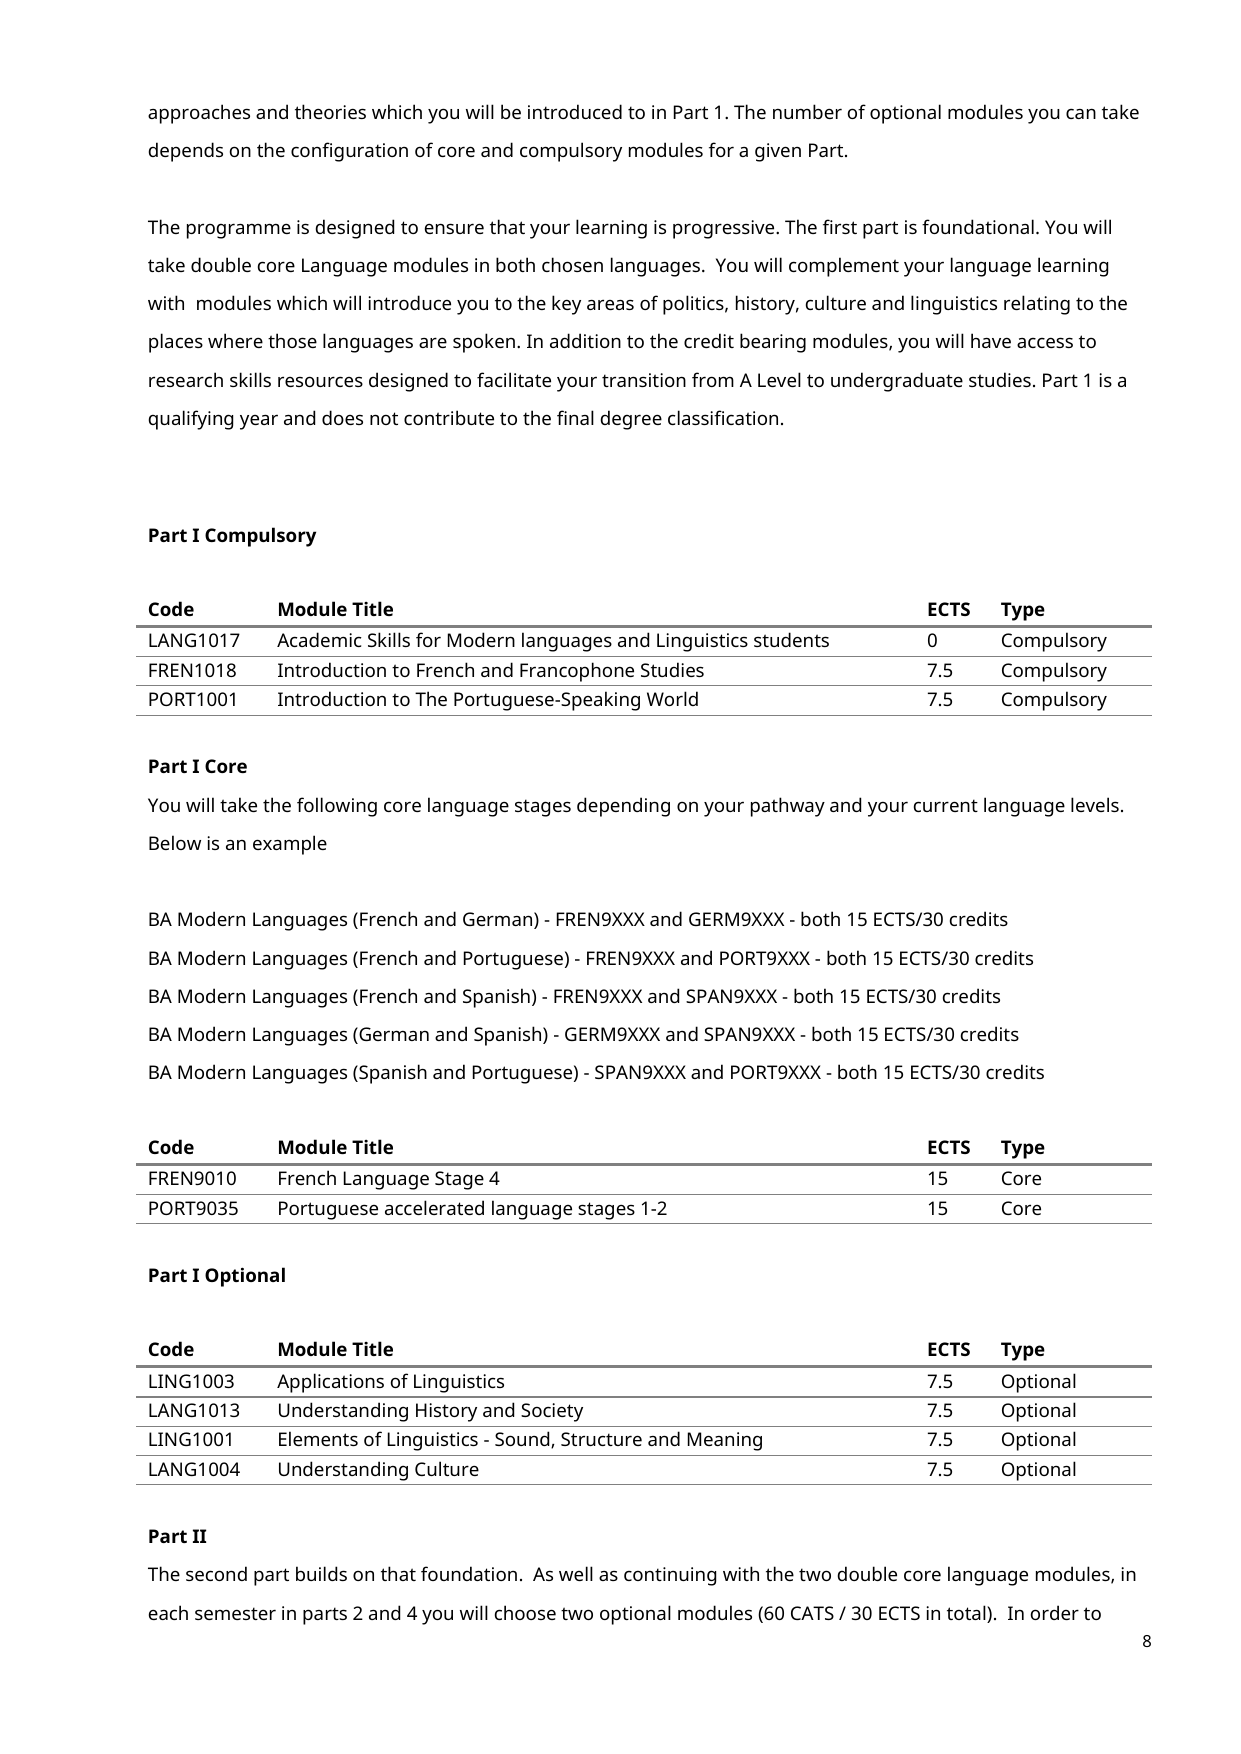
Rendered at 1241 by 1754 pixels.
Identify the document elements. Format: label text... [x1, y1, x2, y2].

table_cell Part II The second part builds on that foundation. As well as continuing with the two double core language modules, in each semester in parts 2 and 4 you will choose two optional modules (60 CATS / 30 ECTS in total). In order to [136, 1485, 1152, 1625]
table_cell Part I Compulsory [136, 484, 1152, 596]
table_cell 7.5 [916, 1398, 989, 1426]
table_cell FREN1018 [136, 657, 266, 685]
table_cell LANG1017 [136, 628, 266, 656]
table_cell Code [136, 596, 266, 625]
table_cell 15 [916, 1195, 989, 1223]
table_cell Optional [989, 1368, 1152, 1396]
table_cell Introduction to The Portuguese-Speaking World [266, 686, 916, 714]
table_cell Optional [989, 1398, 1152, 1426]
table_cell 7.5 [916, 657, 989, 685]
table_cell ECTS [916, 1134, 989, 1162]
table_cell FREN9010 [136, 1166, 266, 1194]
table_cell 15 [916, 1166, 989, 1194]
table_cell Core [989, 1166, 1152, 1194]
table_cell LANG1013 [136, 1398, 266, 1426]
table_cell Module Title [266, 1337, 916, 1365]
table_cell Part I Optional [136, 1224, 1152, 1337]
table_cell LING1003 [136, 1368, 266, 1396]
table_cell Module Title [266, 596, 916, 625]
table_cell Type [989, 596, 1152, 625]
table_cell PORT9035 [136, 1195, 266, 1223]
table_cell Type [989, 1337, 1152, 1365]
table_cell LANG1004 [136, 1456, 266, 1484]
table_cell Elements of Linguistics - Sound, Structure and Meaning [266, 1427, 916, 1455]
table_cell approaches and theories which you will be introduced to in Part 1. The number of optional modules you can take depends on the configuration of core and compulsory modules for a given Part. The programme is designed to ensure that your learning is progressive. The first part is foundational. You will take double core Language modules in both chosen languages. You will complement your language learning with modules which will introduce you to the key areas of politics, history, culture and linguistics relating to the places where those languages are spoken. In addition to the credit bearing modules, you will have access to research skills resources designed to facilitate your transition from A Level to undergraduate studies. Part 1 is a qualifying year and does not contribute to the final degree classification. [136, 99, 1152, 484]
table_cell Core [989, 1195, 1152, 1223]
table_cell 0 [916, 628, 989, 656]
table_cell Applications of Linguistics [266, 1368, 916, 1396]
table_cell Type [989, 1134, 1152, 1162]
table_cell 7.5 [916, 1368, 989, 1396]
table_cell Code [136, 1337, 266, 1365]
table_cell ECTS [916, 1337, 989, 1365]
table_cell Introduction to French and Francophone Studies [266, 657, 916, 685]
table_cell ECTS [916, 596, 989, 625]
table_cell Understanding History and Society [266, 1398, 916, 1426]
table_cell Code [136, 1134, 266, 1162]
table_cell LING1001 [136, 1427, 266, 1455]
table_cell 7.5 [916, 1427, 989, 1455]
table_cell PORT1001 [136, 686, 266, 714]
table_cell Optional [989, 1427, 1152, 1455]
table_cell Academic Skills for Modern languages and Linguistics students [266, 628, 916, 656]
table_cell Compulsory [989, 686, 1152, 714]
table_cell French Language Stage 4 [266, 1166, 916, 1194]
table_cell Compulsory [989, 657, 1152, 685]
table_cell Part I Core You will take the following core language stages depending on your pathway and your current language levels. Below is an example BA Modern Languages (French and German) - FREN9XXX and GERM9XXX - both 15 ECTS/30 credits BA Modern Languages (French and Portuguese) - FREN9XXX and PORT9XXX - both 15 ECTS/30 credits BA Modern Languages (French and Spanish) - FREN9XXX and SPAN9XXX - both 15 ECTS/30 credits BA Modern Languages (German and Spanish) - GERM9XXX and SPAN9XXX - both 15 ECTS/30 credits BA Modern Languages (Spanish and Portuguese) - SPAN9XXX and PORT9XXX - both 15 ECTS/30 credits [136, 716, 1152, 1134]
table_cell Portuguese accelerated language stages 1-2 [266, 1195, 916, 1223]
table_cell Optional [989, 1456, 1152, 1484]
table_cell Compulsory [989, 628, 1152, 656]
table_cell 7.5 [916, 1456, 989, 1484]
table_cell 7.5 [916, 686, 989, 714]
table_cell Understanding Culture [266, 1456, 916, 1484]
table_cell Module Title [266, 1134, 916, 1162]
